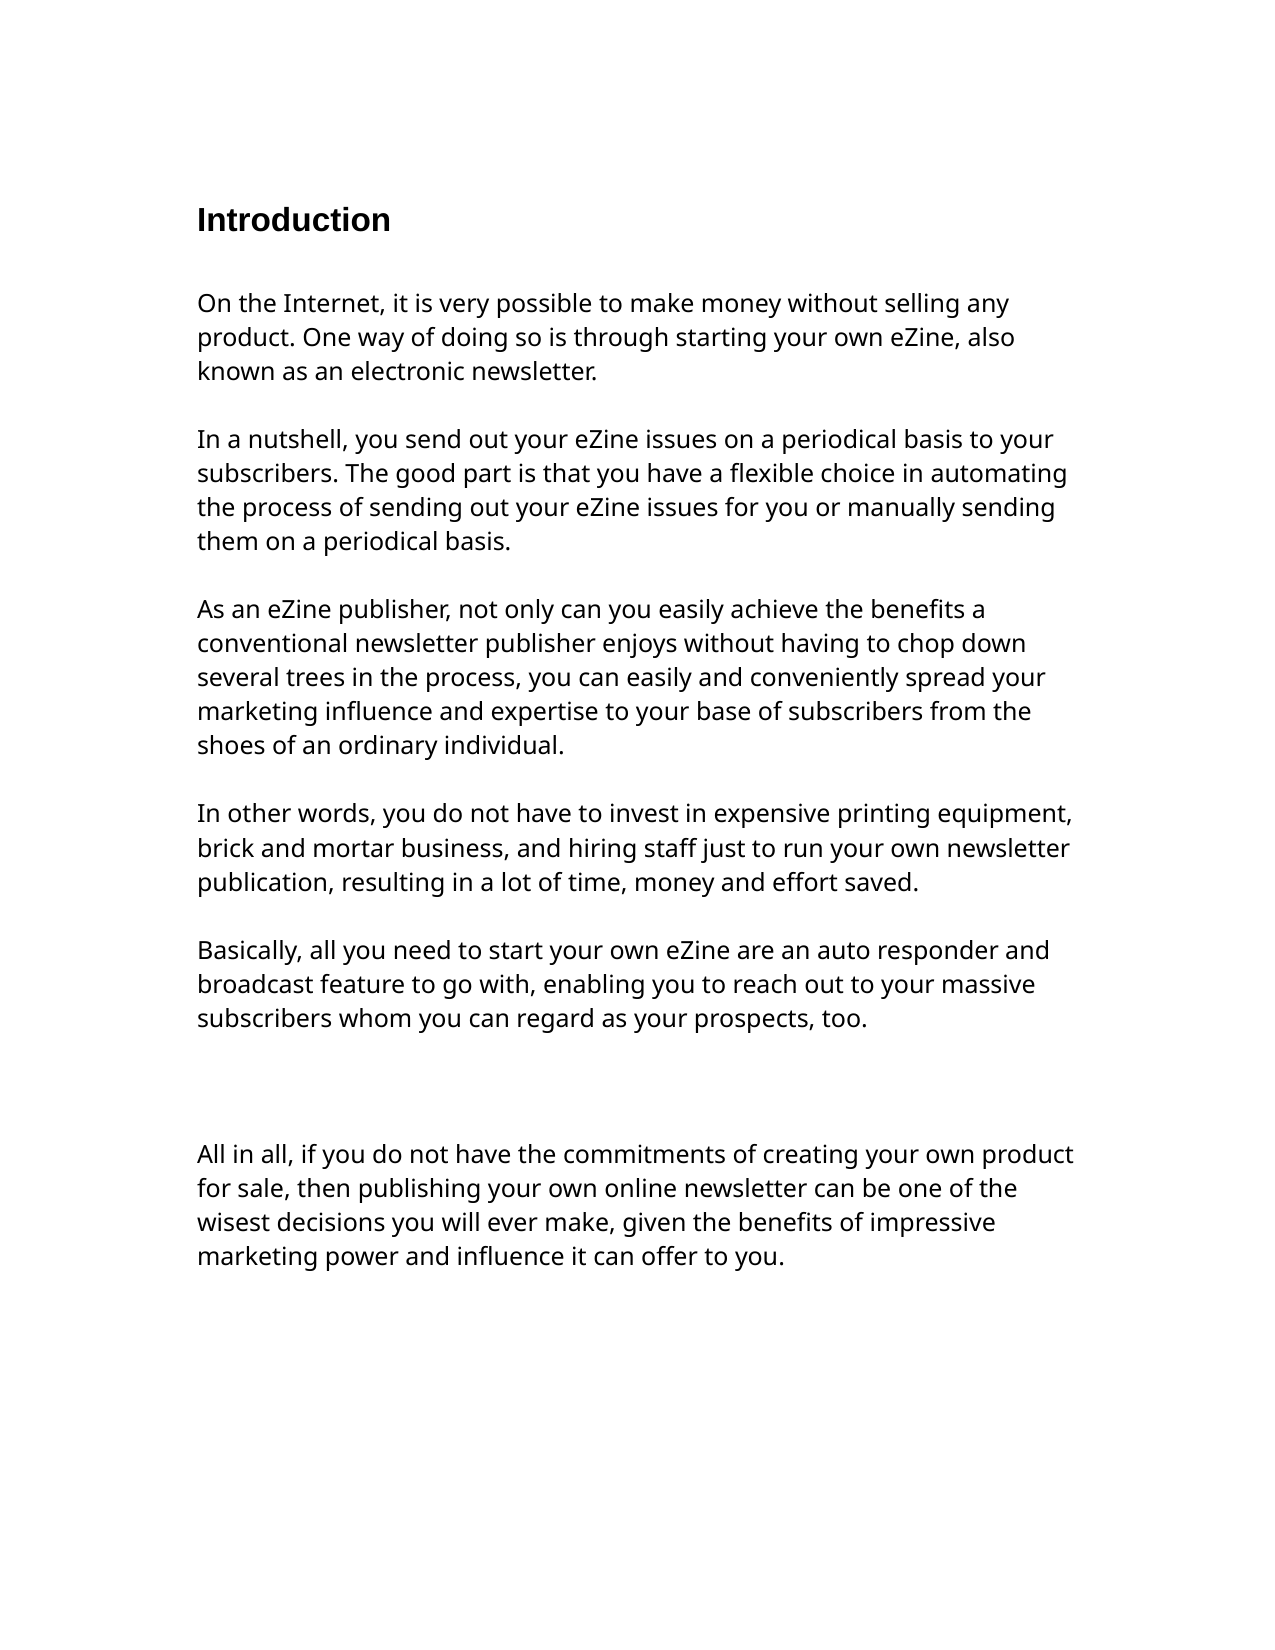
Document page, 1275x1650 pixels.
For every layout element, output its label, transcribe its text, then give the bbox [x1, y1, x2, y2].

text In other words, you do not have to invest in expensive printing equipment, brick and mortar business, and hiring staff just to run your own newsletter publication, resulting in a lot of time, money and effort saved. [197, 796, 1095, 898]
text All in all, if you do not have the commitments of creating your own product for sale, then publishing your own online newsletter can be one of the wisest decisions you will ever make, given the benefits of impressive marketing power and influence it can offer to you. [197, 1137, 1095, 1273]
text On the Internet, it is very possible to make money without selling any product. One way of doing so is through starting your own eZine, also known as an electronic newsletter. [197, 285, 1095, 387]
text Basically, all you need to start your own eZine are an auto responder and broadcast feature to go with, enabling you to reach out to your massive subscribers whom you can regard as your prospects, too. [197, 932, 1095, 1034]
subtitle Introduction [197, 201, 1095, 239]
text In a nutshell, you send out your eZine issues on a periodical basis to your subscribers. The good part is that you have a flexible choice in automating the process of sending out your eZine issues for you or manually sending them on a periodical basis. [197, 421, 1095, 558]
text As an eZine publisher, not only can you easily achieve the benefits a conventional newsletter publisher enjoys without having to chop down several trees in the process, you can easily and conveniently spread your marketing influence and expertise to your base of subscribers from the shoes of an ordinary individual. [197, 592, 1095, 762]
